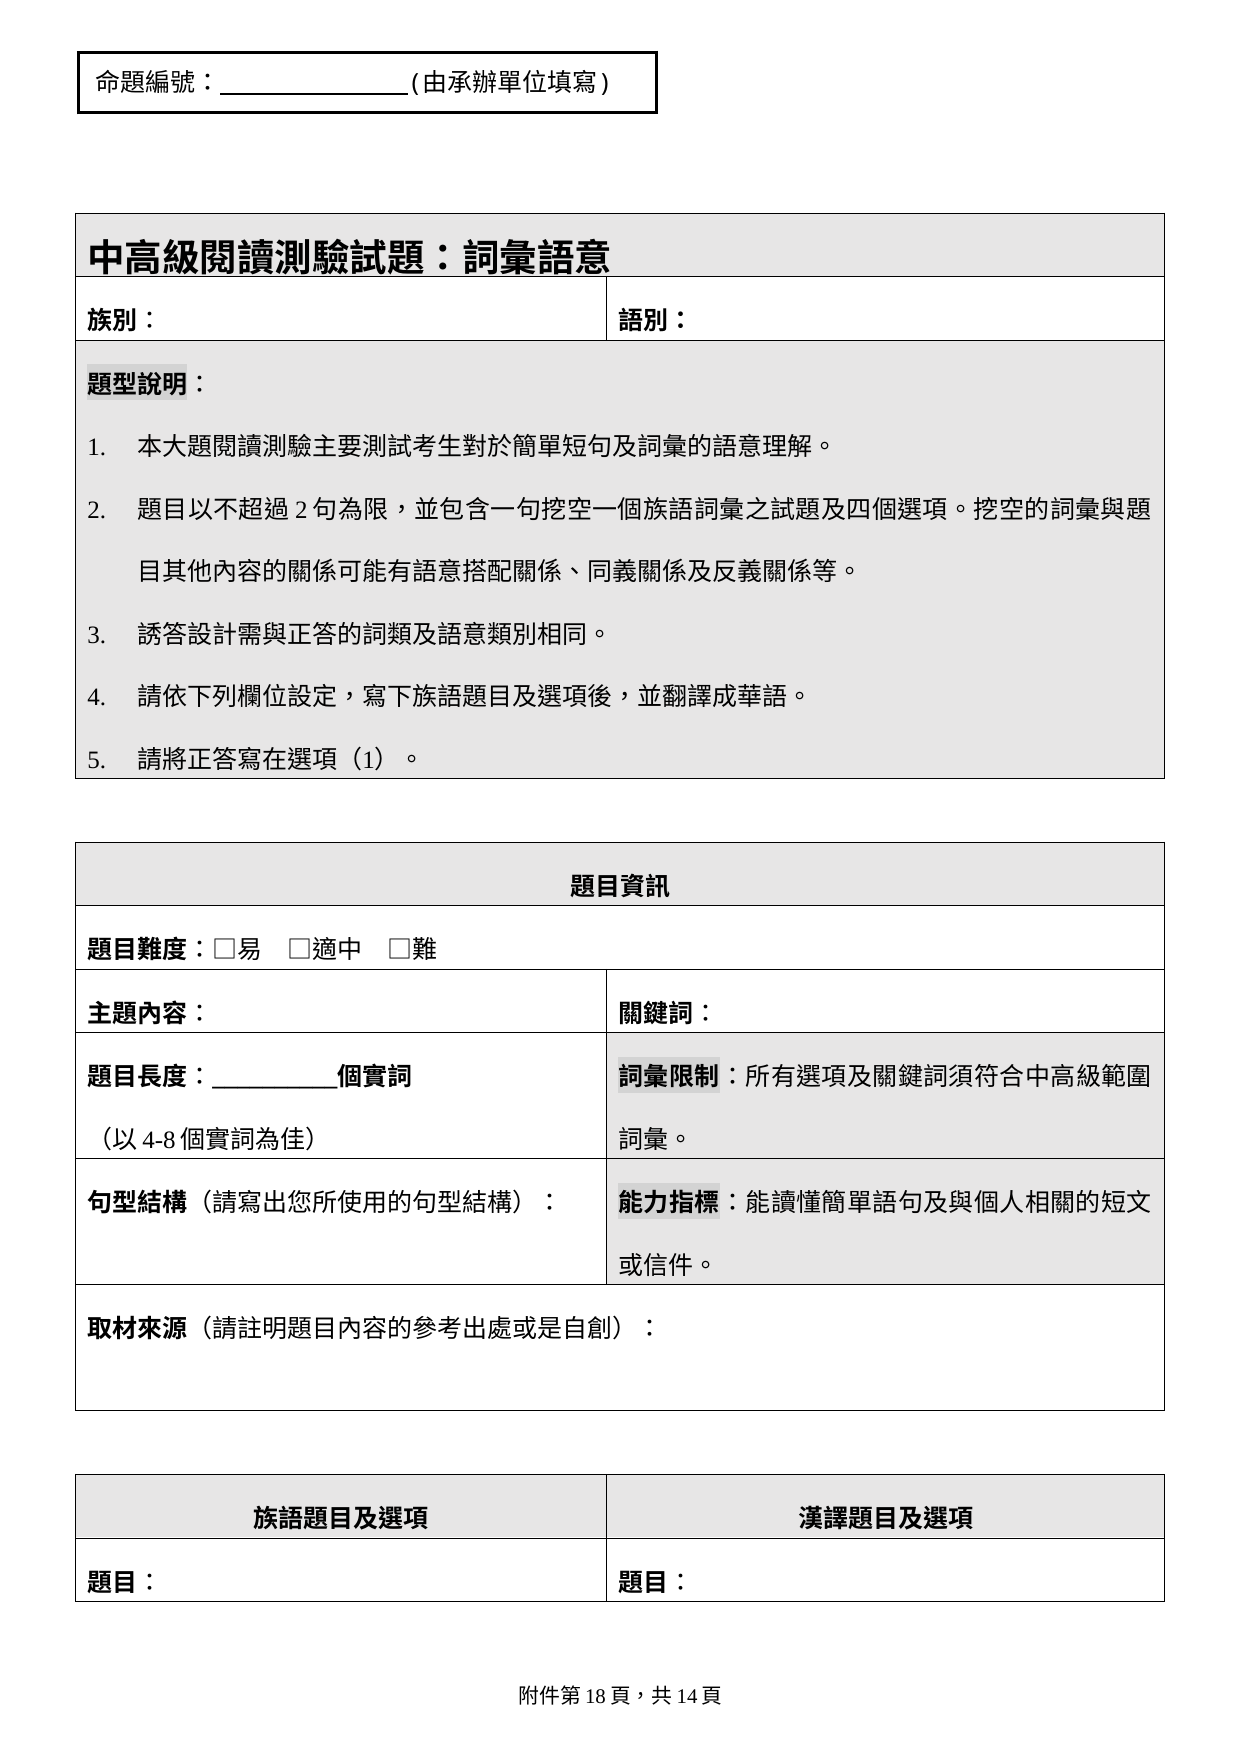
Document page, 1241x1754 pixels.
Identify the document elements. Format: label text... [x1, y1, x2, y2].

table_cell 題目長度：__________個實詞 （以4-8個實詞為佳） [76, 1033, 606, 1158]
table_cell 漢譯題目及選項 [607, 1475, 1164, 1537]
table_cell 題目難度：□易 □適中 □難 [76, 906, 1164, 969]
table_cell 題目資訊 [76, 843, 1164, 905]
table_cell 題目： [607, 1539, 1164, 1601]
table_cell 關鍵詞： [607, 970, 1164, 1032]
table_cell 主題內容： [76, 970, 606, 1032]
table_cell 能力指標：能讀懂簡單語句及與個人相關的短文或信件。 [607, 1159, 1164, 1284]
table_cell 題型說明： 本大題閱讀測驗主要測試考生對於簡單短句及詞彙的語意理解。 題目以不超過2句為限，並包含一句挖空一個族語詞彙之試題及四個選項。挖空的詞彙與題目其他內容的關係可能有語意搭配關係、同義關係及反義關係等。 誘答設計需與正答的詞類及語意類別相同。 請依下列欄位設定，寫下族語題目及選項後，並翻譯成華語。 請將正答寫在選項（1）。 [76, 341, 1164, 778]
table_cell 取材來源（請註明題目內容的參考出處或是自創）： [76, 1285, 1164, 1410]
table_cell 題目： [76, 1539, 606, 1601]
table_cell 語別： [607, 277, 1164, 339]
table_cell [76, 1411, 1164, 1474]
table_cell 族語題目及選項 [76, 1475, 606, 1537]
table_cell 族別： [76, 277, 606, 339]
table_header 中高級閱讀測驗試題：詞彙語意 [76, 214, 1164, 276]
table_cell 詞彙限制：所有選項及關鍵詞須符合中高級範圍詞彙。 [607, 1033, 1164, 1158]
table_cell 句型結構（請寫出您所使用的句型結構）： [76, 1159, 606, 1284]
table_cell [76, 779, 1164, 842]
